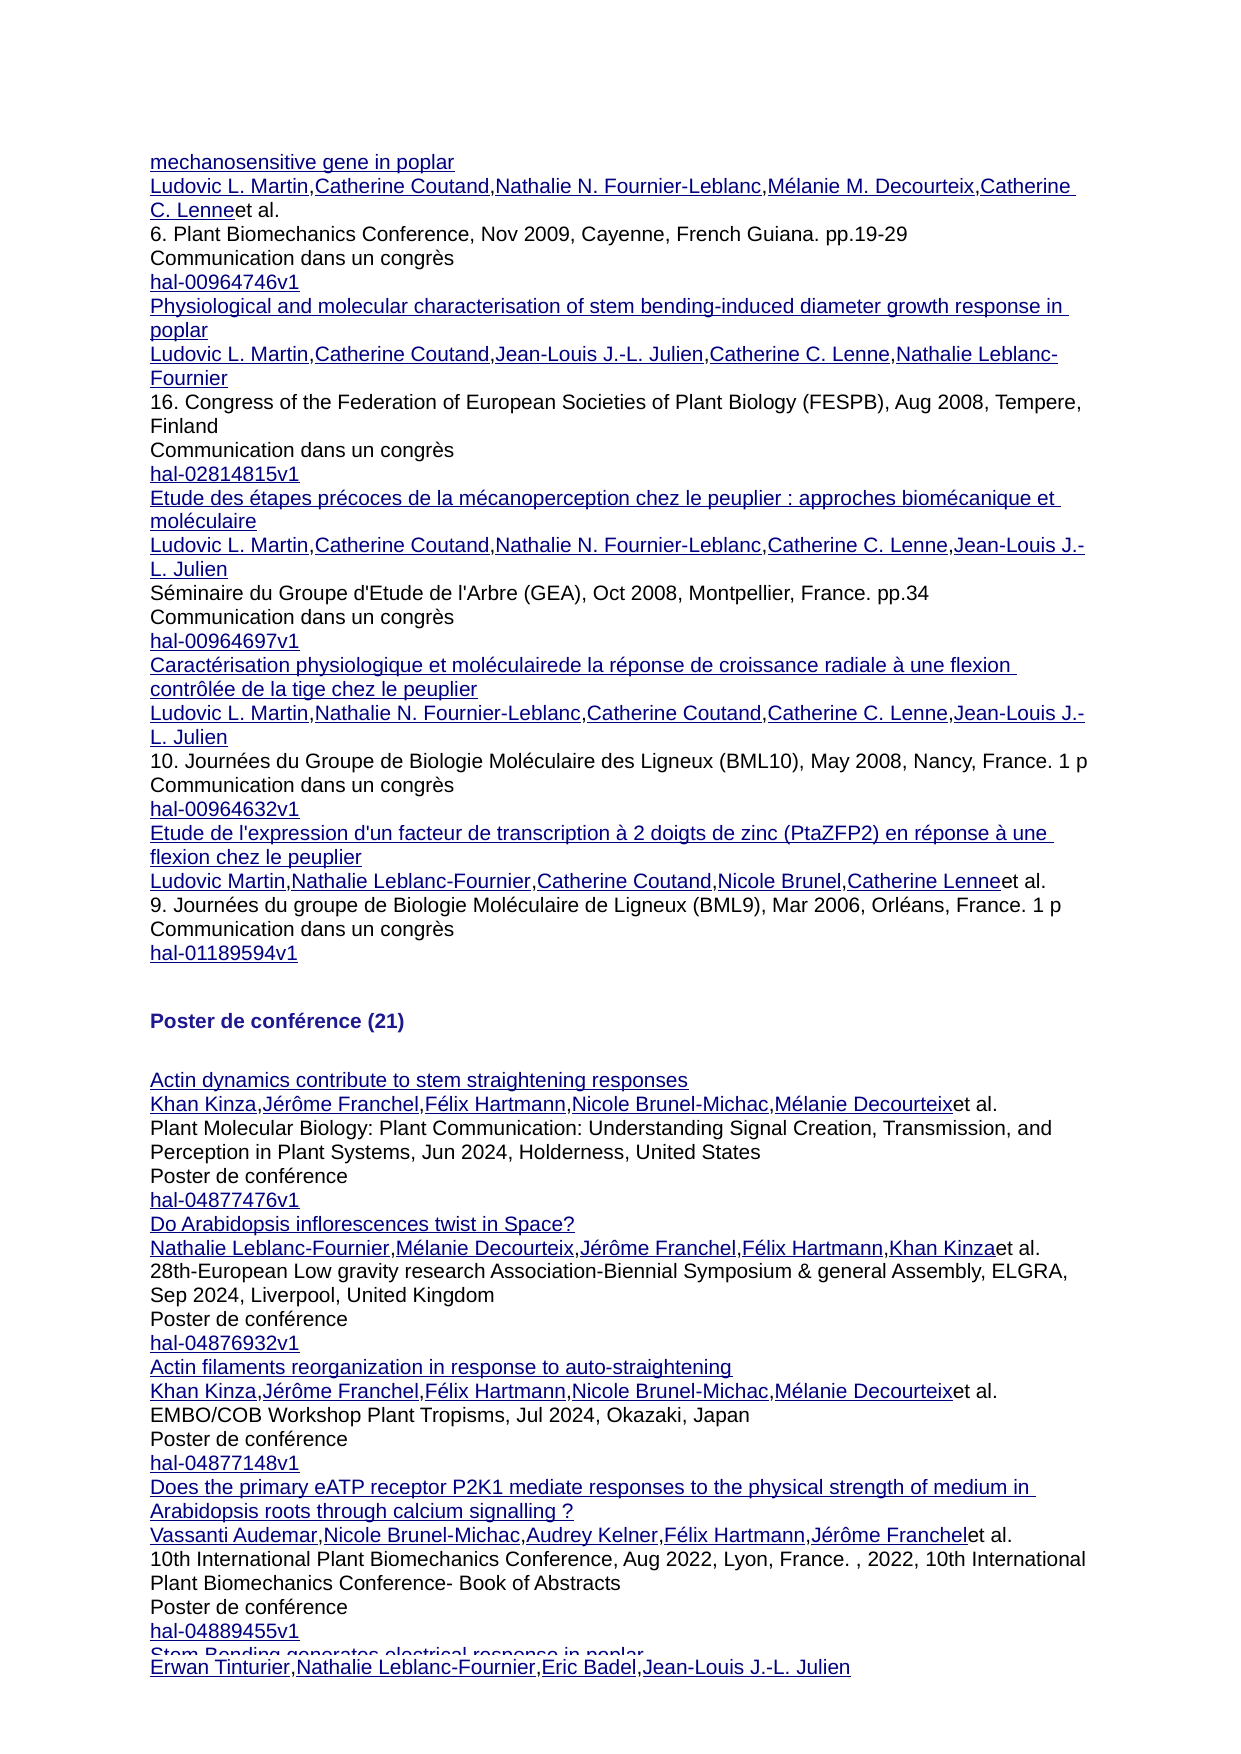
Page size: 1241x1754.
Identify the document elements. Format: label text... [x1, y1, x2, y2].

table_cell Caractérisation physiologique et moléculairede la réponse de croissance radiale à une flexion contrôlée de la tige chez le peuplier Ludovic L. Martin,Nathalie N. Fournier-Leblanc,Catherine Coutand,Catherine C. Lenne,Jean-Louis J.-L. Julien 10. Journées du Groupe de Biologie Moléculaire des Ligneux (BML10), May 2008, Nancy, France. 1 p Communication dans un congrès hal-00964632v1 [150, 653, 1090, 821]
table_cell Etude des étapes précoces de la mécanoperception chez le peuplier : approches biomécanique et moléculaire Ludovic L. Martin,Catherine Coutand,Nathalie N. Fournier-Leblanc,Catherine C. Lenne,Jean-Louis J.-L. Julien Séminaire du Groupe d'Etude de l'Arbre (GEA), Oct 2008, Montpellier, France. pp.34 Communication dans un congrès hal-00964697v1 [150, 485, 1090, 653]
table_cell Actin filaments reorganization in response to auto-straightening Khan Kinza,Jérôme Franchel,Félix Hartmann,Nicole Brunel-Michac,Mélanie Decourteixet al. EMBO/COB Workshop Plant Tropisms, Jul 2024, Okazaki, Japan Poster de conférence hal-04877148v1 [150, 1355, 1090, 1475]
table_cell Stem Bending generates electrical response in poplar. Erwan Tinturier,Nathalie Leblanc-Fournier,Eric Badel,Jean-Louis J.-L. Julien [150, 1643, 1090, 1679]
table_header Actin dynamics contribute to stem straightening responses Khan Kinza,Jérôme Franchel,Félix Hartmann,Nicole Brunel-Michac,Mélanie Decourteixet al. Plant Molecular Biology: Plant Communication: Understanding Signal Creation, Transmission, and Perception in Plant Systems, Jun 2024, Holderness, United States Poster de conférence hal-04877476v1 [150, 1068, 1090, 1211]
table_cell Etude de l'expression d'un facteur de transcription à 2 doigts de zinc (PtaZFP2) en réponse à une flexion chez le peuplier Ludovic Martin,Nathalie Leblanc-Fournier,Catherine Coutand,Nicole Brunel,Catherine Lenneet al. 9. Journées du groupe de Biologie Moléculaire de Ligneux (BML9), Mar 2006, Orléans, France. 1 p Communication dans un congrès hal-01189594v1 [150, 821, 1090, 964]
subtitle Poster de conférence (21) [150, 1009, 1090, 1033]
table_cell Does the primary eATP receptor P2K1 mediate responses to the physical strength of medium in Arabidopsis roots through calcium signalling ? Vassanti Audemar,Nicole Brunel-Michac,Audrey Kelner,Félix Hartmann,Jérôme Franchelet al. 10th International Plant Biomechanics Conference, Aug 2022, Lyon, France. , 2022, 10th International Plant Biomechanics Conference- Book of Abstracts Poster de conférence hal-04889455v1 [150, 1475, 1090, 1643]
table_cell Physiological and molecular characterisation of stem bending-induced diameter growth response in poplar Ludovic L. Martin,Catherine Coutand,Jean-Louis J.-L. Julien,Catherine C. Lenne,Nathalie Leblanc-Fournier 16. Congress of the Federation of European Societies of Plant Biology (FESPB), Aug 2008, Tempere, Finland Communication dans un congrès hal-02814815v1 [150, 294, 1090, 485]
table_cell Mechanosensing quantitatively controls diameter growth and level of expression of PtaZFP2 mechanosensitive gene in poplar Ludovic L. Martin,Catherine Coutand,Nathalie N. Fournier-Leblanc,Mélanie M. Decourteix,Catherine C. Lenneet al. 6. Plant Biomechanics Conference, Nov 2009, Cayenne, French Guiana. pp.19-29 Communication dans un congrès hal-00964746v1 [150, 150, 1090, 294]
table_cell Do Arabidopsis inflorescences twist in Space? Nathalie Leblanc-Fournier,Mélanie Decourteix,Jérôme Franchel,Félix Hartmann,Khan Kinzaet al. 28th-European Low gravity research Association-Biennial Symposium & general Assembly, ELGRA, Sep 2024, Liverpool, United Kingdom Poster de conférence hal-04876932v1 [150, 1211, 1090, 1355]
